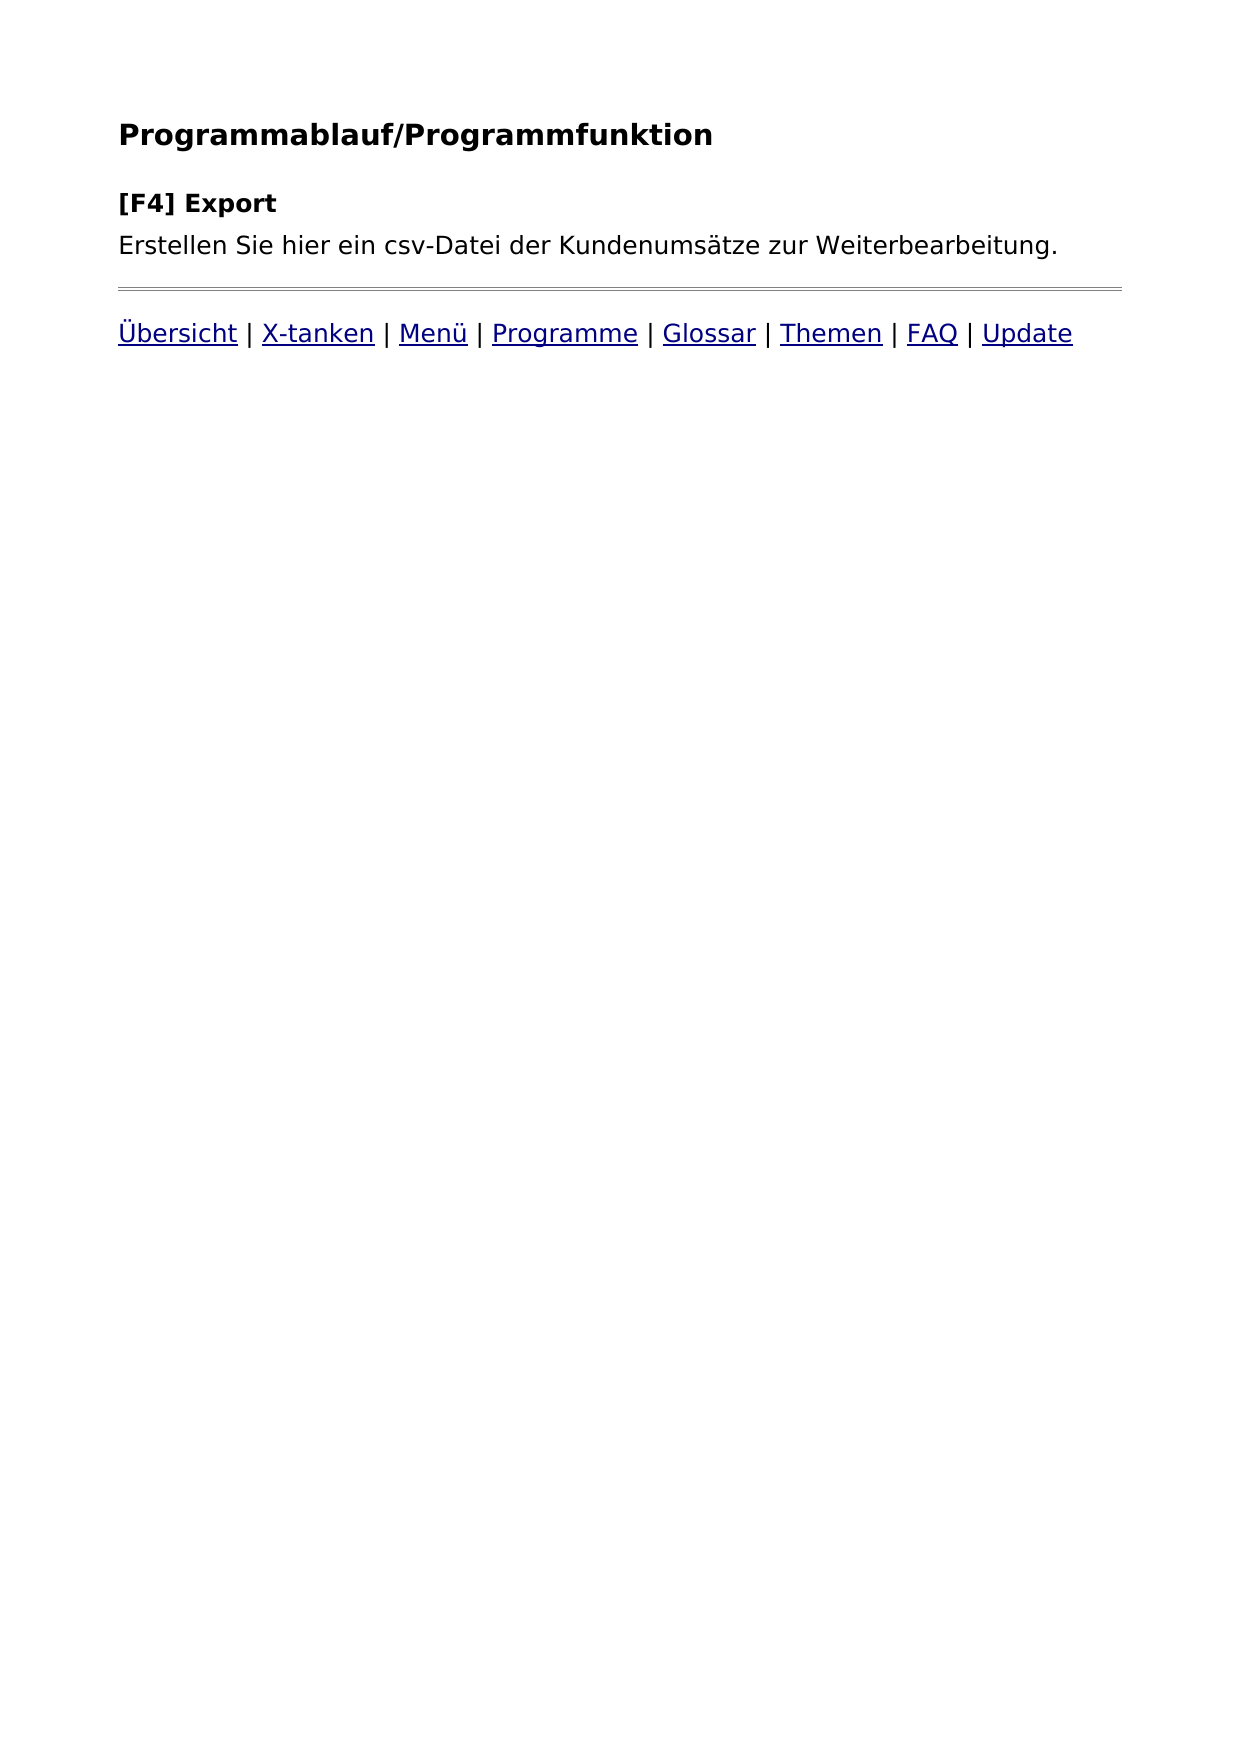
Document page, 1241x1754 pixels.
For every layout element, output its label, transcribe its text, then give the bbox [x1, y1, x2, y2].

subtitle Programmablauf/Programmfunktion [118, 118, 1122, 152]
text Übersicht | X-tanken | Menü | Programme | Glossar | Themen | FAQ | Update [118, 319, 1122, 348]
subtitle [F4] Export [118, 189, 1122, 219]
text Erstellen Sie hier ein csv-Datei der Kundenumsätze zur Weiterbearbeitung. [118, 231, 1122, 260]
